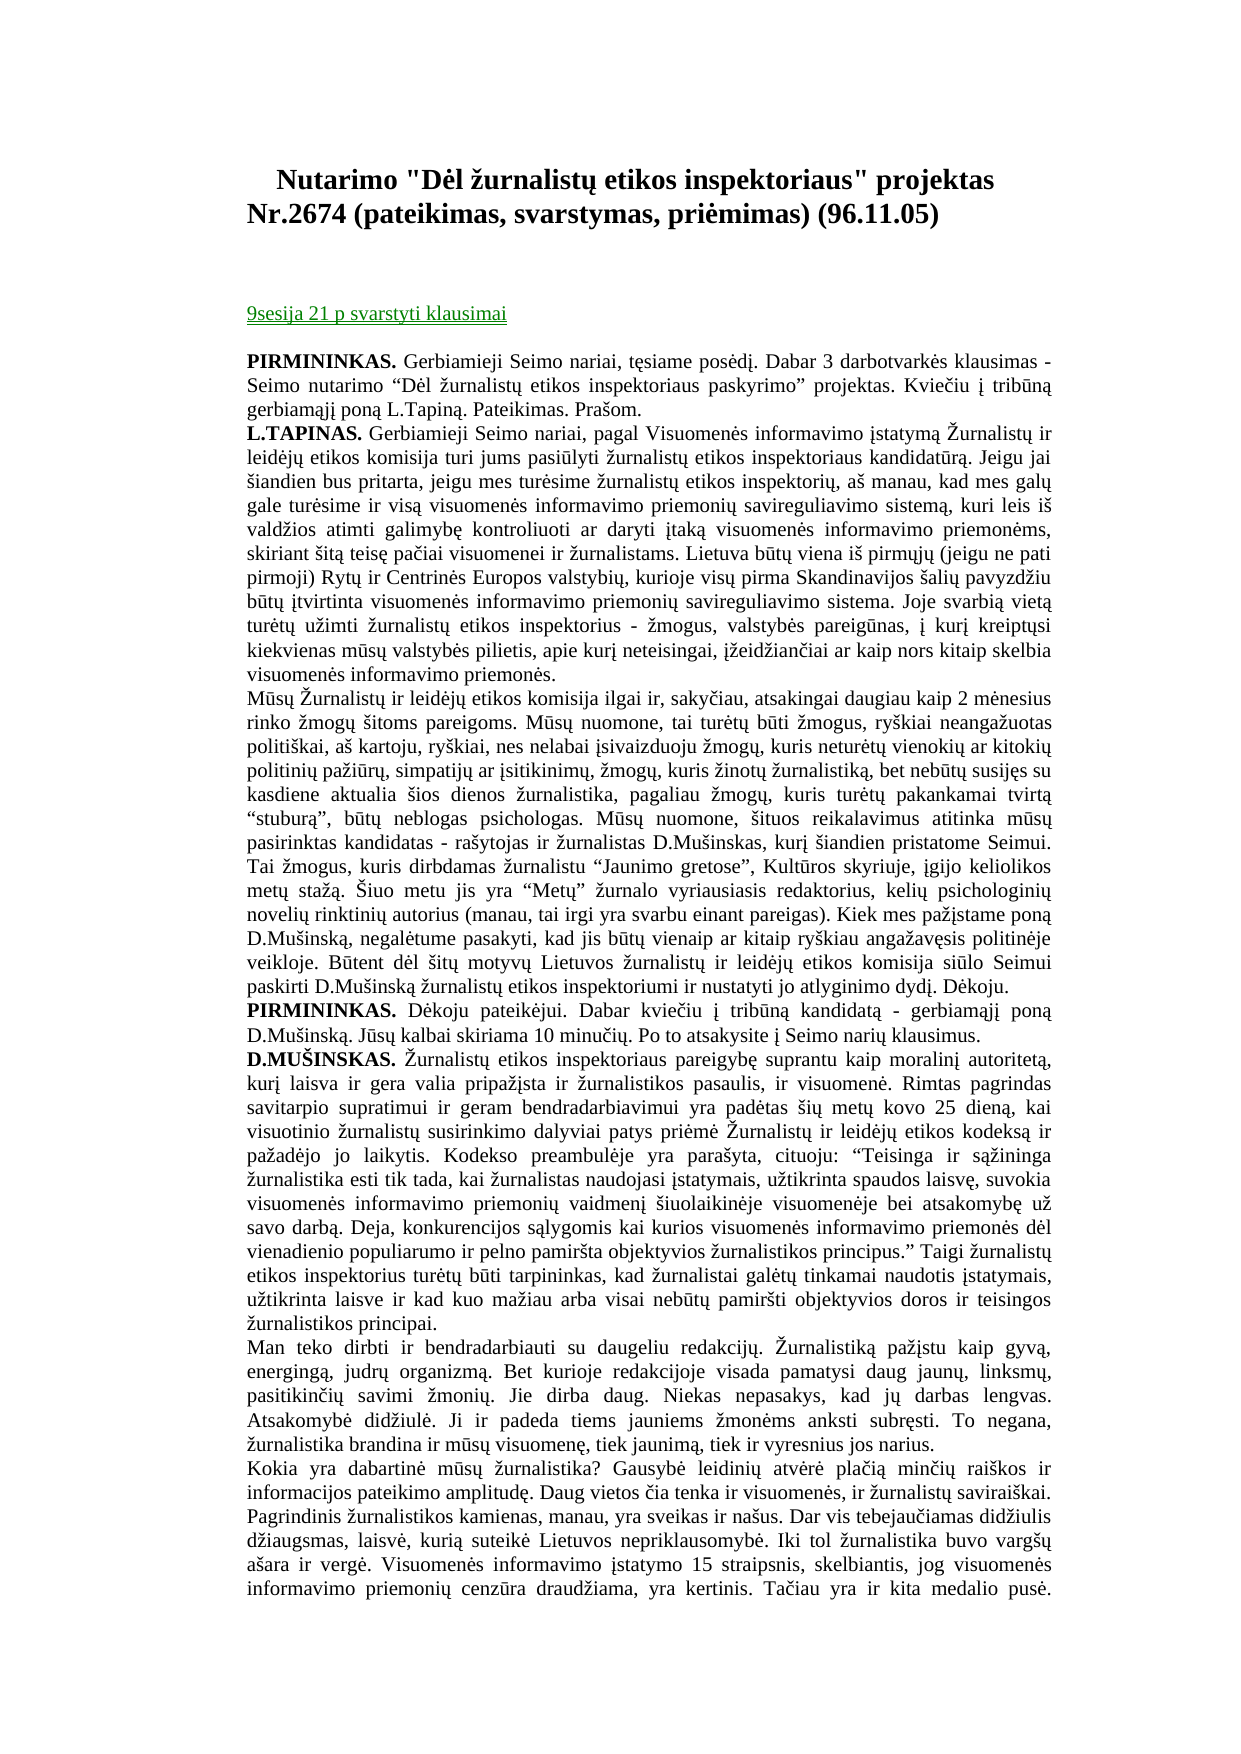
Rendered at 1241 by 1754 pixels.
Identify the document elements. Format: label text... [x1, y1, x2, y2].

text 9sesija 21 p svarstyti klausimai9sesija21po [247, 301, 1053, 325]
text PIRMININKAS. Gerbiamieji Seimo nariai, tęsiame posėdį. Dabar 3 darbotvarkės klausimas - Seimo nutarimo “Dėl žurnalistų etikos inspektoriaus paskyrimo” projektas. Kviečiu į tribūną gerbiamąjį poną L.Tapiną. Pateikimas. Prašom. [247, 349, 1053, 421]
text D.MUŠINSKAS. Žurnalistų etikos inspektoriaus pareigybę suprantu kaip moralinį autoritetą, kurį laisva ir gera valia pripažįsta ir žurnalistikos pasaulis, ir visuomenė. Rimtas pagrindas savitarpio supratimui ir geram bendradarbiavimui yra padėtas šių metų kovo 25 dieną, kai visuotinio žurnalistų susirinkimo dalyviai patys priėmė Žurnalistų ir leidėjų etikos kodeksą ir pažadėjo jo laikytis. Kodekso preambulėje yra parašyta, cituoju: “Teisinga ir sąžininga žurnalistika esti tik tada, kai žurnalistas naudojasi įstatymais, užtikrinta spaudos laisvę, suvokia visuomenės informavimo priemonių vaidmenį šiuolaikinėje visuomenėje bei atsakomybę už savo darbą. Deja, konkurencijos sąlygomis kai kurios visuomenės informavimo priemonės dėl vienadienio populiarumo ir pelno pamiršta objektyvios žurnalistikos principus.” Taigi žurnalistų etikos inspektorius turėtų būti tarpininkas, kad žurnalistai galėtų tinkamai naudotis įstatymais, užtikrinta laisve ir kad kuo mažiau arba visai nebūtų pamiršti objektyvios doros ir teisingos žurnalistikos principai. [247, 1047, 1053, 1335]
text Nutarimo "Dėl žurnalistų etikos inspektoriaus" projektas Nr.2674 (pateikimas, svarstymas, priėmimas) (96.11.05) [247, 162, 1053, 229]
text Man teko dirbti ir bendradarbiauti su daugeliu redakcijų. Žurnalistiką pažįstu kaip gyvą, energingą, judrų organizmą. Bet kurioje redakcijoje visada pamatysi daug jaunų, linksmų, pasitikinčių savimi žmonių. Jie dirba daug. Niekas nepasakys, kad jų darbas lengvas. Atsakomybė didžiulė. Ji ir padeda tiems jauniems žmonėms anksti subręsti. To negana, žurnalistika brandina ir mūsų visuomenę, tiek jaunimą, tiek ir vyresnius jos narius. [247, 1335, 1053, 1456]
text Kokia yra dabartinė mūsų žurnalistika? Gausybė leidinių atvėrė plačią minčių raiškos ir informacijos pateikimo amplitudę. Daug vietos čia tenka ir visuomenės, ir žurnalistų saviraiškai. Pagrindinis žurnalistikos kamienas, manau, yra sveikas ir našus. Dar vis tebejaučiamas didžiulis džiaugsmas, laisvė, kurią suteikė Lietuvos nepriklausomybė. Iki tol žurnalistika buvo vargšų ašara ir vergė. Visuomenės informavimo įstatymo 15 straipsnis, skelbiantis, jog visuomenės informavimo priemonių cenzūra draudžiama, yra kertinis. Tačiau yra ir kita medalio pusė. [247, 1456, 1053, 1600]
text PIRMININKAS. Dėkoju pateikėjui. Dabar kviečiu į tribūną kandidatą - gerbiamąjį poną D.Mušinską. Jūsų kalbai skiriama 10 minučių. Po to atsakysite į Seimo narių klausimus. [247, 998, 1053, 1047]
text L.TAPINAS. Gerbiamieji Seimo nariai, pagal Visuomenės informavimo įstatymą Žurnalistų ir leidėjų etikos komisija turi jums pasiūlyti žurnalistų etikos inspektoriaus kandidatūrą. Jeigu jai šiandien bus pritarta, jeigu mes turėsime žurnalistų etikos inspektorių, aš manau, kad mes galų gale turėsime ir visą visuomenės informavimo priemonių savireguliavimo sistemą, kuri leis iš valdžios atimti galimybę kontroliuoti ar daryti įtaką visuomenės informavimo priemonėms, skiriant šitą teisę pačiai visuomenei ir žurnalistams. Lietuva būtų viena iš pirmųjų (jeigu ne pati pirmoji) Rytų ir Centrinės Europos valstybių, kurioje visų pirma Skandinavijos šalių pavyzdžiu būtų įtvirtinta visuomenės informavimo priemonių savireguliavimo sistema. Joje svarbią vietą turėtų užimti žurnalistų etikos inspektorius - žmogus, valstybės pareigūnas, į kurį kreiptųsi kiekvienas mūsų valstybės pilietis, apie kurį neteisingai, įžeidžiančiai ar kaip nors kitaip skelbia visuomenės informavimo priemonės. [247, 421, 1053, 686]
text Mūsų Žurnalistų ir leidėjų etikos komisija ilgai ir, sakyčiau, atsakingai daugiau kaip 2 mėnesius rinko žmogų šitoms pareigoms. Mūsų nuomone, tai turėtų būti žmogus, ryškiai neangažuotas politiškai, aš kartoju, ryškiai, nes nelabai įsivaizduoju žmogų, kuris neturėtų vienokių ar kitokių politinių pažiūrų, simpatijų ar įsitikinimų, žmogų, kuris žinotų žurnalistiką, bet nebūtų susijęs su kasdiene aktualia šios dienos žurnalistika, pagaliau žmogų, kuris turėtų pakankamai tvirtą “stuburą”, būtų neblogas psichologas. Mūsų nuomone, šituos reikalavimus atitinka mūsų pasirinktas kandidatas - rašytojas ir žurnalistas D.Mušinskas, kurį šiandien pristatome Seimui. Tai žmogus, kuris dirbdamas žurnalistu “Jaunimo gretose”, Kultūros skyriuje, įgijo keliolikos metų stažą. Šiuo metu jis yra “Metų” žurnalo vyriausiasis redaktorius, kelių psichologinių novelių rinktinių autorius (manau, tai irgi yra svarbu einant pareigas). Kiek mes pažįstame poną D.Mušinską, negalėtume pasakyti, kad jis būtų vienaip ar kitaip ryškiau angažavęsis politinėje veikloje. Būtent dėl šitų motyvų Lietuvos žurnalistų ir leidėjų etikos komisija siūlo Seimui paskirti D.Mušinską žurnalistų etikos inspektoriumi ir nustatyti jo atlyginimo dydį. Dėkoju. [247, 686, 1053, 998]
